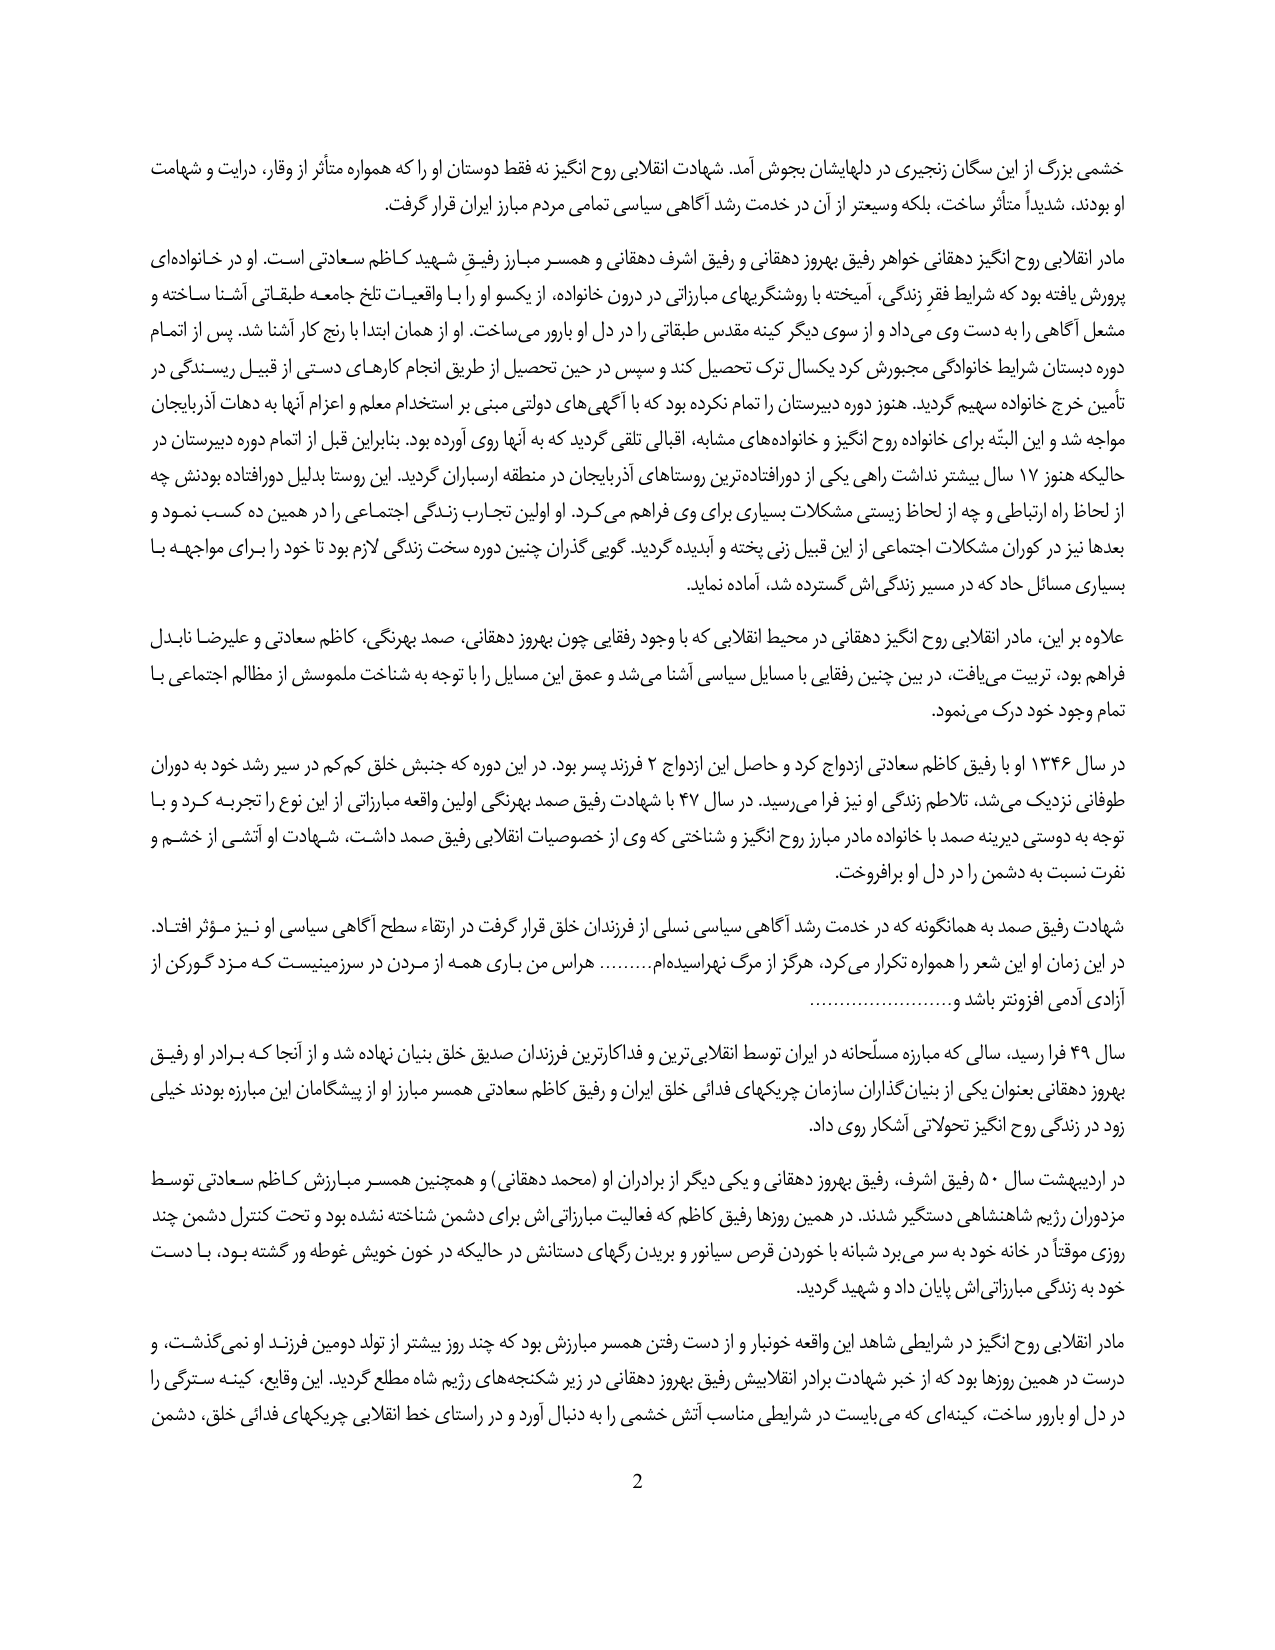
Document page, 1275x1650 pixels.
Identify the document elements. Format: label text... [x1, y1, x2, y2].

text در سال ۱۳۴۶ او با رفیق کاظم سعادتی ازدواج کرد و حاصل این ازدواج ۲ فرزند پسر بود. در این دوره که جنبش خلق کم‌کم در سیر رشد خود به دوران طوفانی نزدیک می‌شد، تلاطم زندگی او نیز فرا می‌رسید. در سال ۴۷ با شهادت رفیق صمد بهرنگی اولین واقعه مبارزاتی از این نوع را تجربه کرد و با توجه به دوستی دیرینه صمد با خانواده مادر مبارز روح انگیز و شناختی که وی از خصوصیات انقلابی رفیق صمد داشت، شهادت او آتشی از خشم و نفرت نسبت به دشمن را در دل او بر‌افروخت. [150, 746, 1125, 891]
text شهادت رفیق صمد به همانگونه که در خدمت رشد آگاهی سیاسی نسلی از فرزندان خلق قرار گرفت در ارتقاء سطح آگاهی سیاسی او نیز مؤثر افتاد. در این زمان او این شعر را همواره تکرار می‌کرد، هرگز از مرگ نهراسیده‌ام……… هراس من باری همه از مردن در سرزمینیست که مزد گورکن از آزادی آدمی افزونتر باشد و…………………… [150, 908, 1125, 1017]
text مادر انقلابی روح انگیز دهقانی خواهر رفیق بهروز دهقانی و رفیق اشرف دهقانی و همسر مبارز رفیقِ شهید کاظم سعادتی است. او در خانواده‌ای پرورش یافته بود که شرایط فقرِ زندگی، آمیخته با روشنگریهای مبارزاتی در درون خانواده، از یکسو او را با واقعیات تلخ جامعه طبقاتی آشنا ساخته و مشعل آگاهی را به دست وی می‌داد و از سوی دیگر کینه مقدس طبقاتی را در دل او بارور می‌ساخت. او از همان ابتدا با رنج کار آشنا شد. پس از اتمام دوره دبستان شرایط خانوادگی مجبورش کرد یکسال ترک تحصیل کند و سپس در حین تحصیل از طریق انجام کارهای دستی از قبیل ریسندگی در تأمین خرج خانواده سهیم گردید. هنوز دوره دبیرستان را تمام نکرده بود که با آگهی‌های دولتی مبنی بر استخدام معلم و اعزام آنها به دهات آذربایجان مواجه شد و این البتّه برای خانواده روح انگیز و خانواده‌های مشابه، اقبالی تلقی گردید که به آنها روی آورده بود. بنابراین قبل از اتمام دوره دبیرستان در حالیکه هنوز ۱۷ سال بیشتر نداشت راهی یکی از دورافتاده‌ترین روستاهای آذربایجان در منطقه ارسباران گردید. این روستا بدلیل دورافتاده بودنش چه از لحاظ راه ارتباطی و چه از لحاظ زیستی مشکلات بسیاری برای وی فراهم می‌کرد. او اولین تجارب زندگی اجتماعی را در همین ده کسب نمود و بعدها نیز در کوران مشکلات اجتماعی از این قبیل زنی پخته و آبدیده گردید. گویی گذران چنین دوره سخت زندگی لازم بود تا خود را برای مواجهه با بسیاری مسائل حاد که در مسیر زندگی‌اش گسترده شد، آماده نماید. [150, 240, 1125, 602]
text علاوه بر این، مادر انقلابی روح انگیز دهقانی در محیط انقلابی که با وجود رفقایی چون بهروز دهقانی، صمد بهرنگی، کاظم سعادتی و علیرضا نابدل فراهم بود، تربیت می‌یافت، در بین چنین رفقایی با مسایل سیاسی آشنا می‌شد و عمق این مسایل را با توجه به شناخت ملموسش از مظالم اجتماعی با تمام وجود خود درک می‌نمود. [150, 619, 1125, 728]
text در اردیبهشت سال ۵۰ رفیق اشرف، رفیق بهروز دهقانی و یکی دیگر از برادران او (محمد دهقانی) و همچنین همسر مبارزش کاظم سعادتی توسط مزدوران رژیم شاهنشاهی دستگیر شدند. در همین روزها رفیق کاظم که فعالیت مبارزاتی‌اش برای دشمن شناخته نشده بود و تحت کنترل دشمن چند روزی موقتاً در خانه خود به سر می‌برد شبانه با خوردن قرص سیانور و بریدن رگهای دستانش در حالیکه در خون خویش غوطه ور گشته بود، با دست خود به زندگی مبارزاتی‌اش پایان داد و شهید گردید. [150, 1161, 1125, 1306]
text سال ۴۹ فرا رسید، سالی که مبارزه مسلّحانه در ایران توسط انقلابی‌ترین و فداکارترین فرزندان صدیق خلق بنیان نهاده شد و از آنجا که برادر او رفیق بهروز دهقانی بعنوان یکی از بنیان‌گذاران سازمان چریکهای فدائی خلق ایران و رفیق کاظم سعادتی همسر مبارز او از پیشگامان این مبارزه بودند خیلی زود در زندگی روح انگیز تحولاتی آشکار روی داد. [150, 1035, 1125, 1143]
text مادر انقلابی روح انگیز در شرایطی شاهد این واقعه خونبار و از دست رفتن همسر مبارزش بود که چند روز بیشتر از تولد دومین فرزند او نمی‌گذشت، و درست در همین روزها بود که از خبر شهادت برادر انقلابیش رفیق بهروز دهقانی در زیر شکنجه‌های رژیم شاه مطلع گردید. این وقایع، کینه سترگی را در دل او بارور ساخت، کینه‌ای که می‌بایست در شرایطی مناسب آتش خشمی را به دنبال آورد و در راستای خط انقلابی چریکهای فدائی خلق، دشمن را در خود بسوزاند. در این زمان مسئولیت دو فرزند و مادر پیرش بعهده او قرار گرفت و او در حالیکه با متانت تمام این مسئولیت را انجام می‌داد سعی می‌کرد خود را برای انجام وظایف انقلابی بزرگتر آماده نماید. [150, 1324, 1125, 1432]
text در تاریخ ۸ تیر ماه ۶۰ با انتشار خبر شهادت این مادر انقلابی از رسانه‌های رژیم، مردم ایران اوج رذالت و ددمنشی رژیم اسلامی را دیدند و نفرت و خشمی بزرگ از این سگان زنجیری در دلهایشان بجوش آمد. شهادت انقلابی روح انگیز نه فقط دوستان او را که همواره متأثر از وقار، درایت و شهامت او بودند، شدیداً متأثر ساخت، بلکه وسیعتر از آن در خدمت رشد آگاهی سیاسی تمامی مردم مبارز ایران قرار گرفت. [150, 150, 1125, 222]
